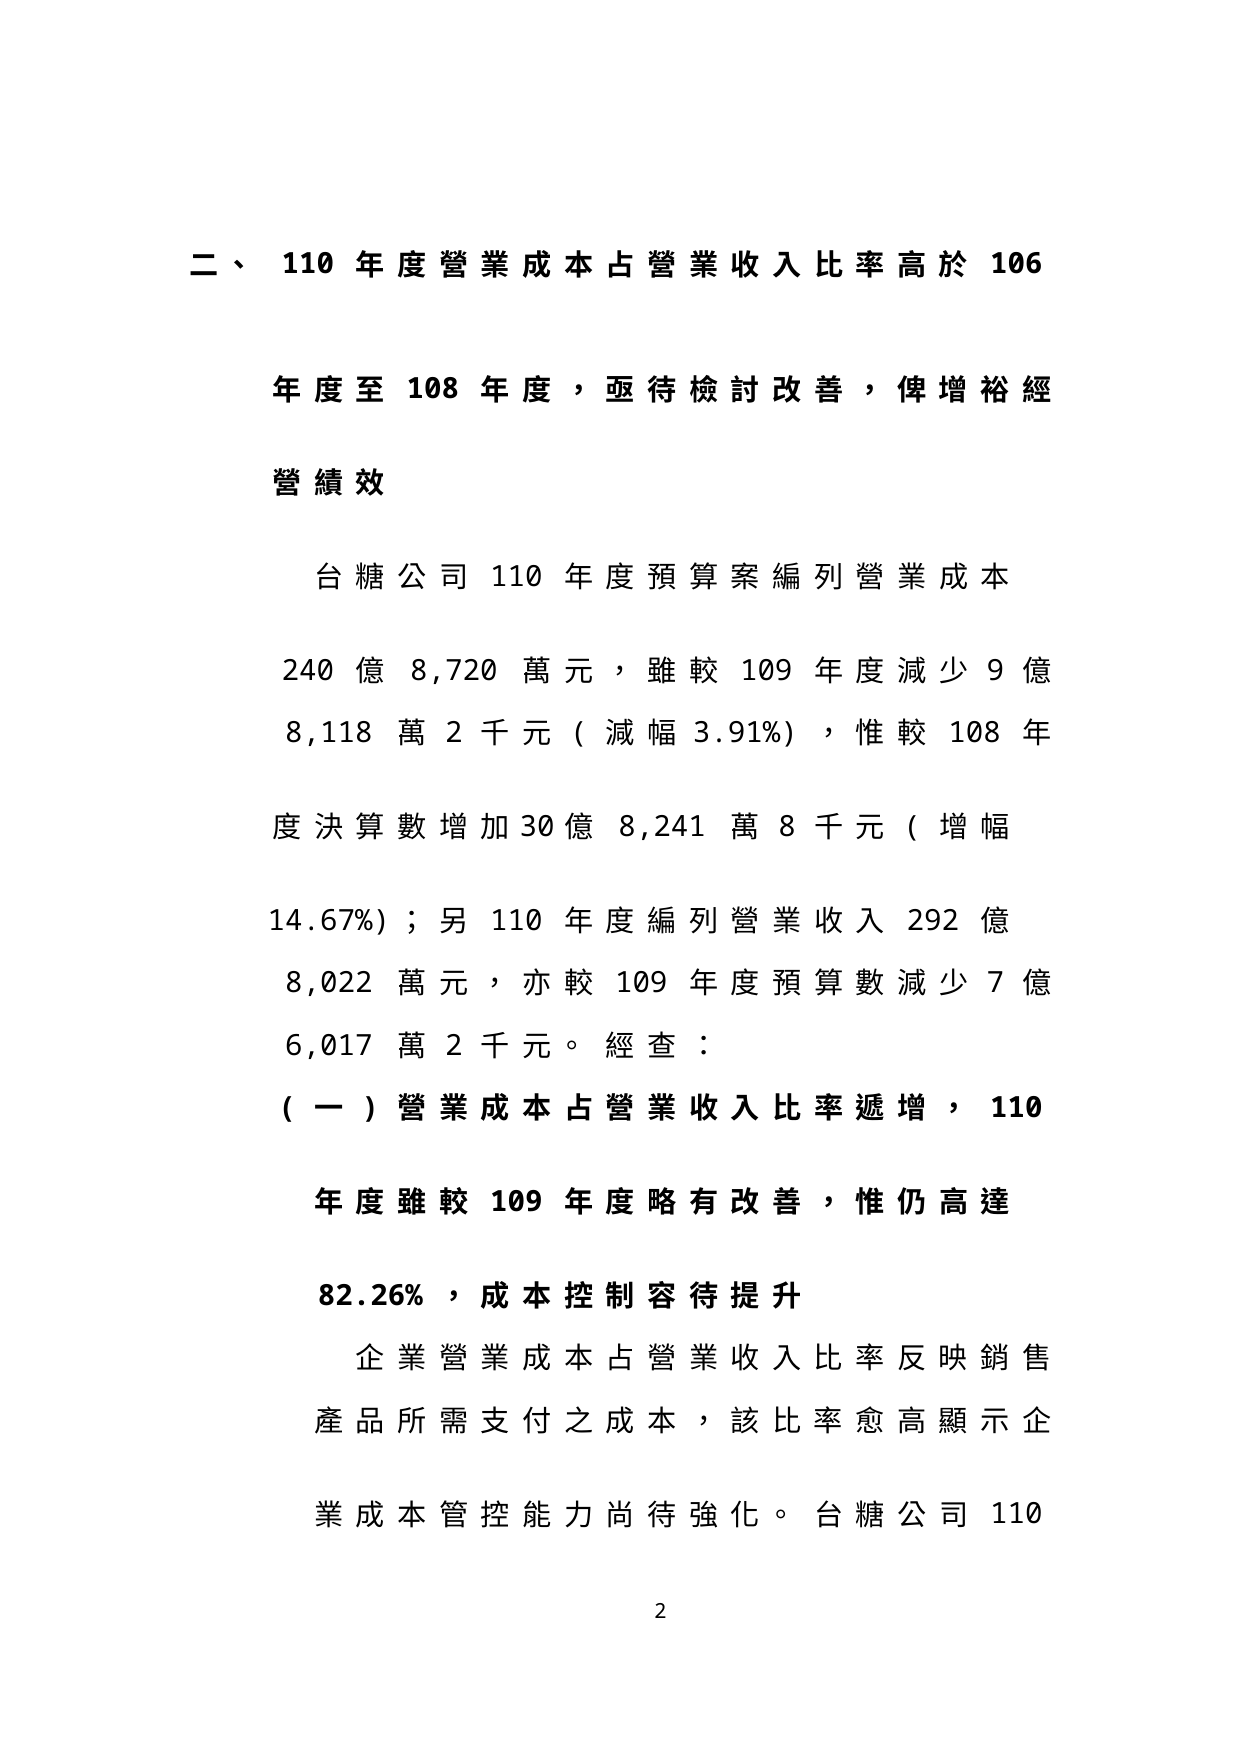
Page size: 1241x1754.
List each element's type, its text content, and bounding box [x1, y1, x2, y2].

text 企業營業成本占營業收入比率反映銷售產品所需支付之成本，該比率愈高顯示企業成本管控能力尚待強化。台糖公司110 [271, 1314, 1058, 1564]
text 二、110年度營業成本占營業收入比率高於106年度至108年度，亟待檢討改善，俾增裕經營績效 [183, 189, 1058, 502]
text 台糖公司110年度預算案編列營業成本240億8,720萬元，雖較109年度減少9億8,118萬2千元(減幅3.91%)，惟較108年度決算數增加30億8,241萬8千元(增幅14.67%)；另110年度編列營業收入292億8,022萬元，亦較109年度預算數減少7億6,017萬2千元。經查： [242, 502, 1058, 1064]
text (一)營業成本占營業收入比率遞增，110年度雖較109年度略有改善，惟仍高達82.26%，成本控制容待提升 [242, 1064, 1058, 1314]
